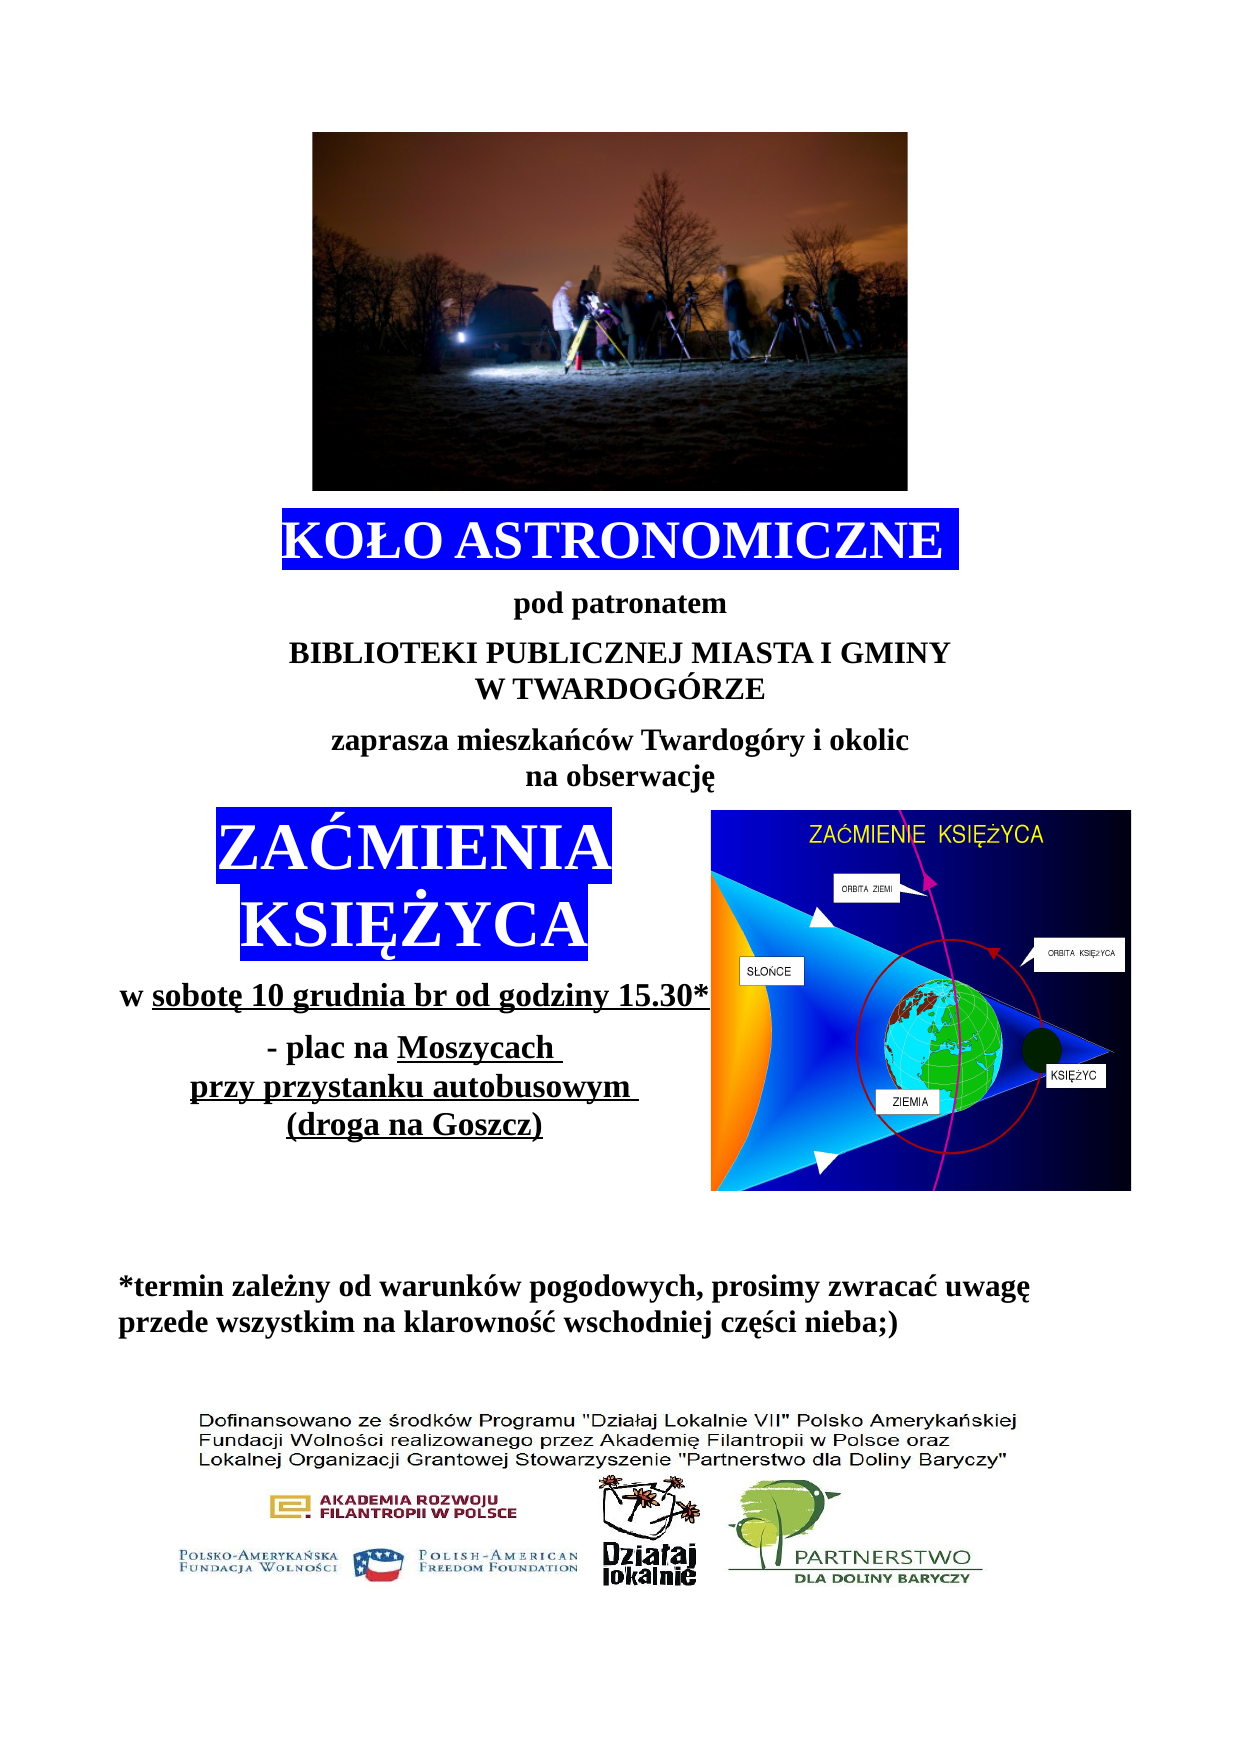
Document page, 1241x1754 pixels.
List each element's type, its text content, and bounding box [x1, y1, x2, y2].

text BIBLIOTEKI PUBLICZNEJ MIASTA I GMINY [118, 635, 1122, 671]
picture [176, 1395, 1026, 1592]
text - plac na Moszycach [118, 1028, 710, 1066]
text *termin zależny od warunków pogodowych, prosimy zwracać uwagę przede wszystkim na klarowność wschodniej części nieba;) [118, 1267, 1122, 1339]
text KOŁO ASTRONOMICZNE [118, 508, 1122, 570]
text ZAĆMIENIA KSIĘŻYCA [118, 807, 1122, 961]
picture [312, 132, 908, 491]
text (droga na Goszcz) [118, 1104, 710, 1143]
text zaprasza mieszkańców Twardogóry i okolic [118, 721, 1122, 757]
text pod patronatem [118, 584, 1122, 620]
text W TWARDOGÓRZE [118, 671, 1122, 707]
text przy przystanku autobusowym [118, 1066, 710, 1104]
text w sobotę 10 grudnia br od godziny 15.30* [118, 975, 710, 1013]
text na obserwację [118, 757, 1122, 793]
picture [710, 810, 1132, 1191]
